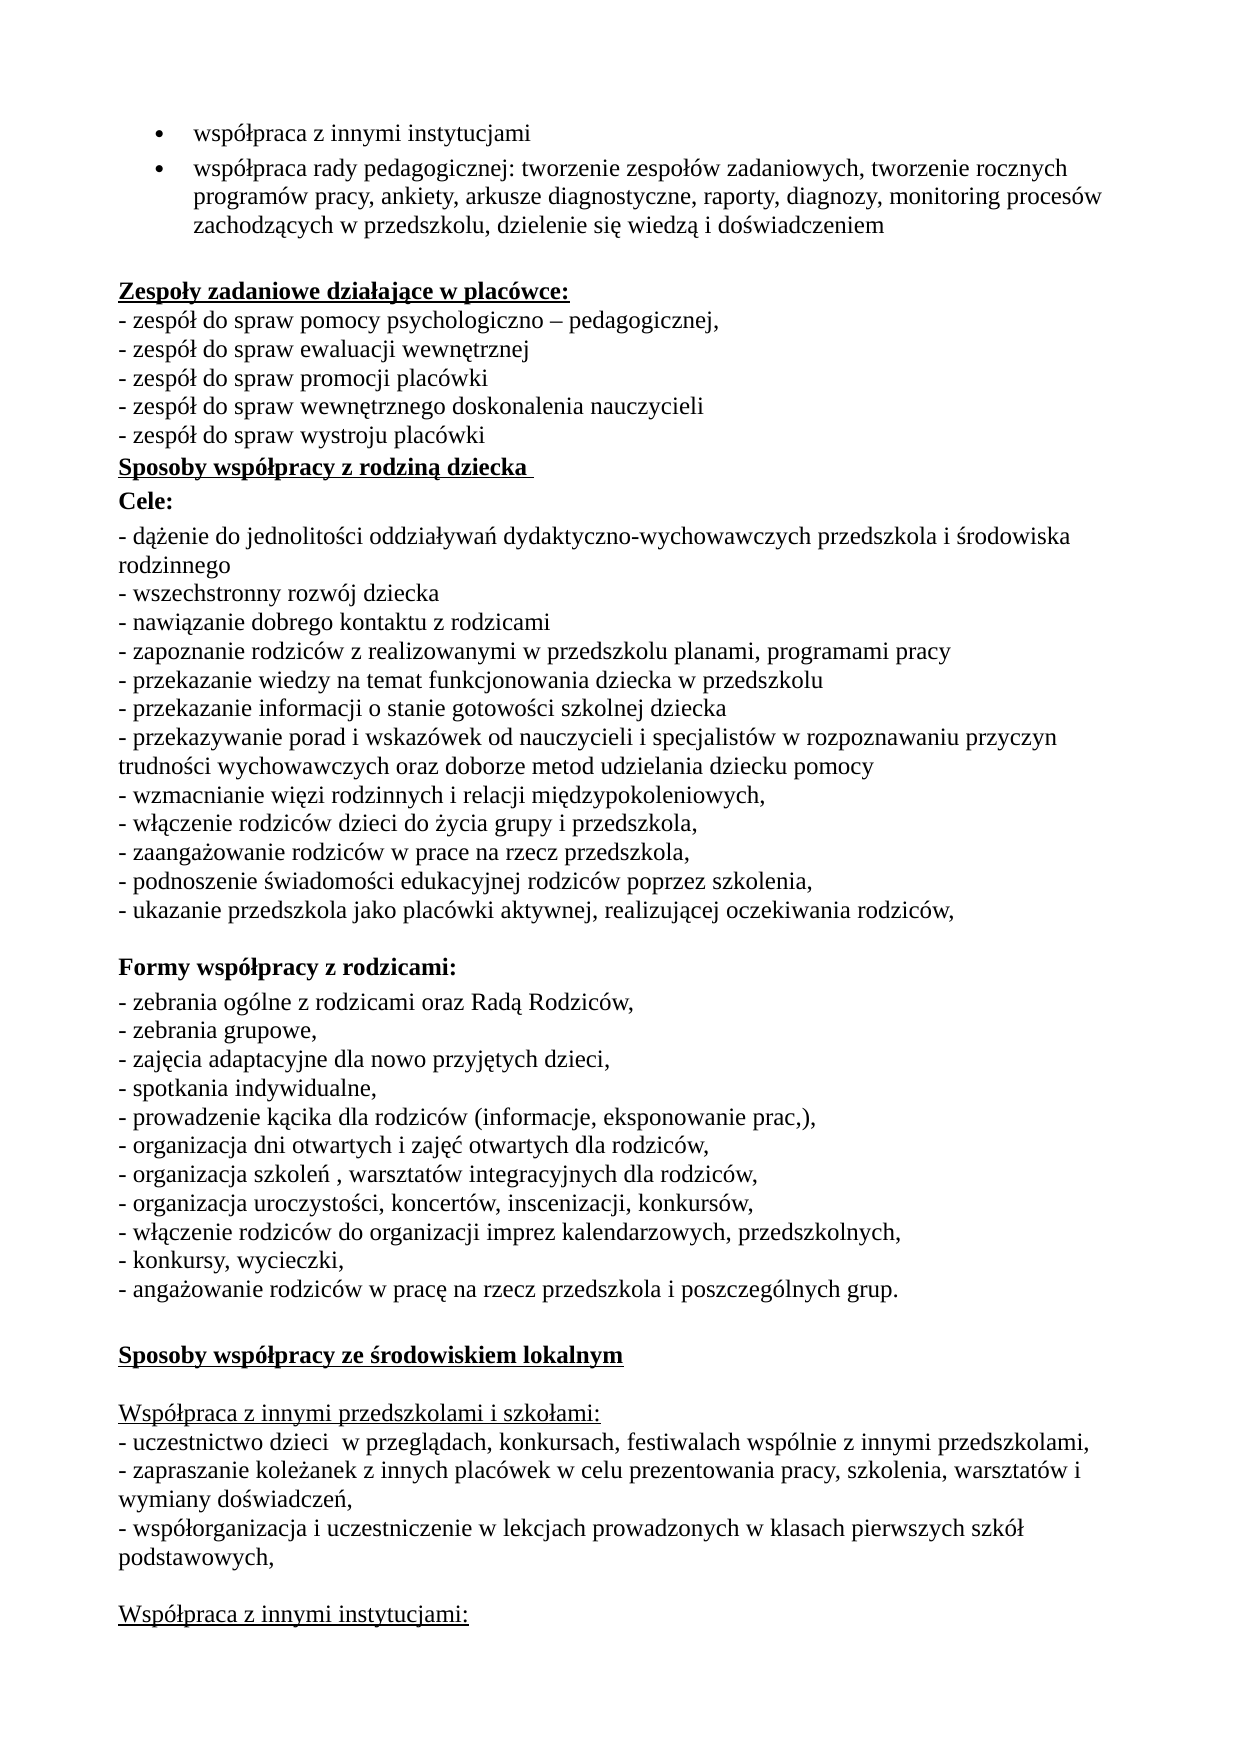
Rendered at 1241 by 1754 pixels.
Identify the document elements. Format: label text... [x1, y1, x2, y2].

text - uczestnictwo dzieci w przeglądach, konkursach, festiwalach wspólnie z innymi przedszkolami, - zapraszanie koleżanek z innych placówek w celu prezentowania pracy, szkolenia, warsztatów i wymiany doświadczeń, - współorganizacja i uczestniczenie w lekcjach prowadzonych w klasach pierwszych szkół podstawowych, [118, 1427, 1122, 1599]
text Cele: [118, 486, 1122, 515]
text Sposoby współpracy ze środowiskiem lokalnym Współpraca z innymi przedszkolami i szkołami: [118, 1341, 1122, 1427]
text - zespół do spraw pomocy psychologiczno – pedagogicznej, - zespół do spraw ewaluacji wewnętrznej - zespół do spraw promocji placówki - zespół do spraw wewnętrznego doskonalenia nauczycieli - zespół do spraw wystroju placówki [118, 305, 1122, 449]
list współpraca z innymi instytucjami [156, 118, 1122, 147]
text Współpraca z innymi instytucjami: [118, 1599, 1122, 1628]
text Zespoły zadaniowe działające w placówce: [118, 276, 1122, 305]
text Sposoby współpracy z rodziną dziecka [118, 452, 1122, 481]
list współpraca rady pedagogicznej: tworzenie zespołów zadaniowych, tworzenie rocznych programów pracy, ankiety, arkusze diagnostyczne, raporty, diagnozy, monitoring procesów zachodzących w przedszkolu, dzielenie się wiedzą i doświadczeniem [156, 153, 1122, 239]
text - zebrania ogólne z rodzicami oraz Radą Rodziców, - zebrania grupowe, - zajęcia adaptacyjne dla nowo przyjętych dzieci, - spotkania indywidualne, - prowadzenie kącika dla rodziców (informacje, eksponowanie prac,), - organizacja dni otwartych i zajęć otwartych dla rodziców, - organizacja szkoleń , warsztatów integracyjnych dla rodziców, - organizacja uroczystości, koncertów, inscenizacji, konkursów, - włączenie rodziców do organizacji imprez kalendarzowych, przedszkolnych, - konkursy, wycieczki, - angażowanie rodziców w pracę na rzecz przedszkola i poszczególnych grup. [118, 987, 1122, 1303]
text - dążenie do jednolitości oddziaływań dydaktyczno-wychowawczych przedszkola i środowiska rodzinnego - wszechstronny rozwój dziecka - nawiązanie dobrego kontaktu z rodzicami - zapoznanie rodziców z realizowanymi w przedszkolu planami, programami pracy - przekazanie wiedzy na temat funkcjonowania dziecka w przedszkolu - przekazanie informacji o stanie gotowości szkolnej dziecka - przekazywanie porad i wskazówek od nauczycieli i specjalistów w rozpoznawaniu przyczyn trudności wychowawczych oraz doborze metod udzielania dziecku pomocy - wzmacnianie więzi rodzinnych i relacji międzypokoleniowych, - włączenie rodziców dzieci do życia grupy i przedszkola, - zaangażowanie rodziców w prace na rzecz przedszkola, - podnoszenie świadomości edukacyjnej rodziców poprzez szkolenia, - ukazanie przedszkola jako placówki aktywnej, realizującej oczekiwania rodziców, Formy współpracy z rodzicami: [118, 521, 1122, 981]
